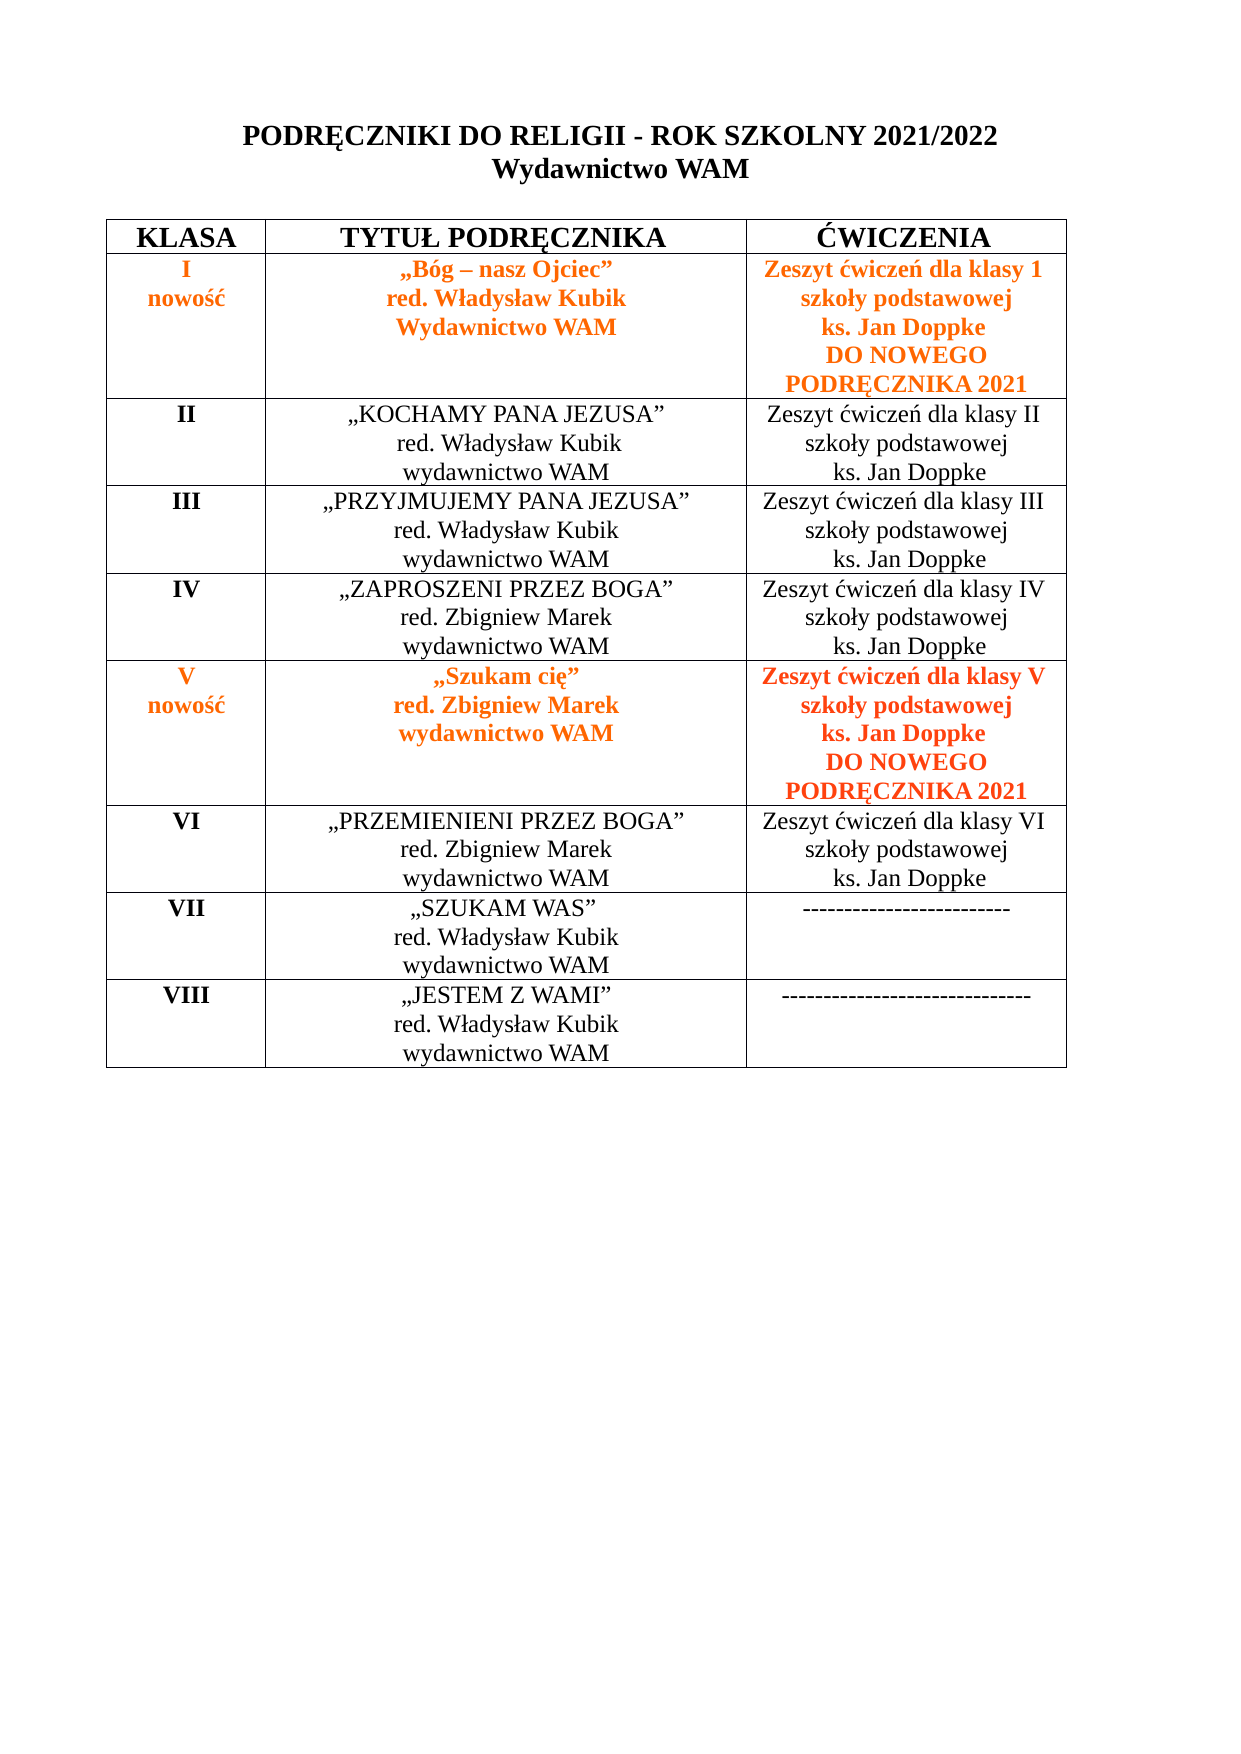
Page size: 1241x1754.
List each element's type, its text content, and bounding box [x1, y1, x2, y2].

table_cell VI [107, 806, 265, 892]
table_cell Zeszyt ćwiczeń dla klasy III szkoły podstawowej ks. Jan Doppke [747, 486, 1066, 573]
table_cell „KOCHAMY PANA JEZUSA” red. Władysław Kubik wydawnictwo WAM [266, 399, 746, 485]
table_cell „Bóg – nasz Ojciec” red. Władysław Kubik Wydawnictwo WAM [266, 254, 746, 398]
table_cell „ZAPROSZENI PRZEZ BOGA” red. Zbigniew Marek wydawnictwo WAM [266, 574, 746, 660]
table_cell ------------------------------ [747, 980, 1066, 1067]
table_cell ------------------------- [747, 893, 1066, 979]
table_cell „JESTEM Z WAMI” red. Władysław Kubik wydawnictwo WAM [266, 980, 746, 1067]
text Wydawnictwo WAM [118, 152, 1122, 185]
table_cell Zeszyt ćwiczeń dla klasy VI szkoły podstawowej ks. Jan Doppke [747, 806, 1066, 892]
table_cell Zeszyt ćwiczeń dla klasy II szkoły podstawowej ks. Jan Doppke [747, 399, 1066, 485]
table_header KLASA [107, 220, 265, 253]
table_cell I nowość [107, 254, 265, 398]
table_cell V nowość [107, 661, 265, 805]
table_cell „SZUKAM WAS” red. Władysław Kubik wydawnictwo WAM [266, 893, 746, 979]
table_cell II [107, 399, 265, 485]
table_cell „PRZEMIENIENI PRZEZ BOGA” red. Zbigniew Marek wydawnictwo WAM [266, 806, 746, 892]
table_cell III [107, 486, 265, 573]
table_cell Zeszyt ćwiczeń dla klasy V szkoły podstawowej ks. Jan Doppke DO NOWEGO PODRĘCZNIKA 2021 [747, 661, 1066, 805]
table_cell VIII [107, 980, 265, 1067]
table_cell Zeszyt ćwiczeń dla klasy 1 szkoły podstawowej ks. Jan Doppke DO NOWEGO PODRĘCZNIKA 2021 [747, 254, 1066, 398]
table_header TYTUŁ PODRĘCZNIKA [266, 220, 746, 253]
table_cell VII [107, 893, 265, 979]
table_cell IV [107, 574, 265, 660]
table_cell „Szukam cię” red. Zbigniew Marek wydawnictwo WAM [266, 661, 746, 805]
table_cell Zeszyt ćwiczeń dla klasy IV szkoły podstawowej ks. Jan Doppke [747, 574, 1066, 660]
table_header ĆWICZENIA [747, 220, 1066, 253]
table_cell „PRZYJMUJEMY PANA JEZUSA” red. Władysław Kubik wydawnictwo WAM [266, 486, 746, 573]
text PODRĘCZNIKI DO RELIGII - ROK SZKOLNY 2021/2022 [118, 118, 1122, 152]
